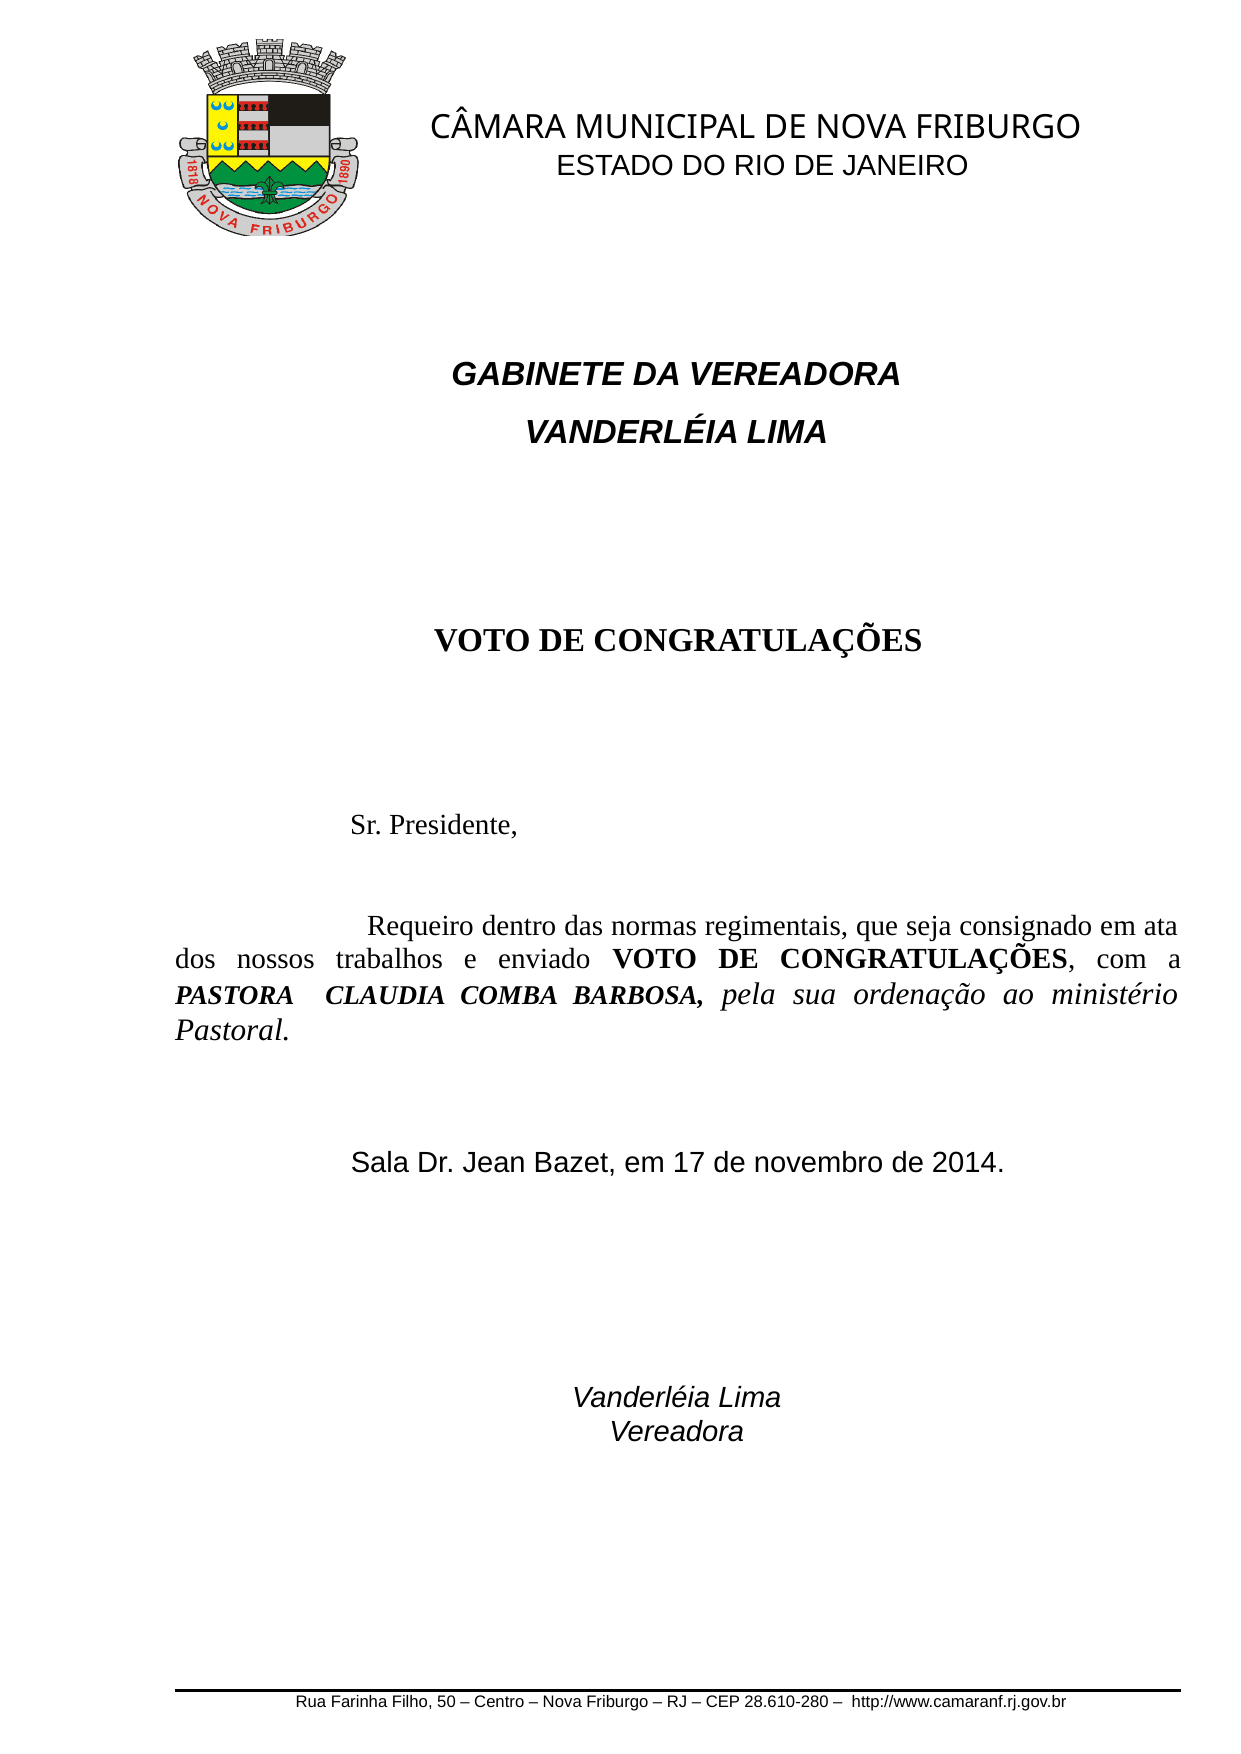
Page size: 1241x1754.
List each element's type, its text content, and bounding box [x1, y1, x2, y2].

text VANDERLÉIA LIMA [175, 412, 1181, 450]
text Vanderléia Lima [175, 1380, 1181, 1414]
text Sala Dr. Jean Bazet, em 17 de novembro de 2014. [175, 1145, 1181, 1179]
text VOTO DE CONGRATULAÇÕES [175, 621, 1181, 659]
text Vereadora [175, 1414, 1181, 1447]
text Requeiro dentro das normas regimentais, que seja consignado em ata dos nossos trabalhos e enviado VOTO DE CONGRATULAÇÕES, com a PASTORA CLAUDIA COMBA BARBOSA, pela sua ordenação ao ministério Pastoral. [175, 908, 1181, 1047]
text GABINETE DA VEREADORA [175, 354, 1181, 393]
text Sr. Presidente, [175, 807, 1181, 841]
